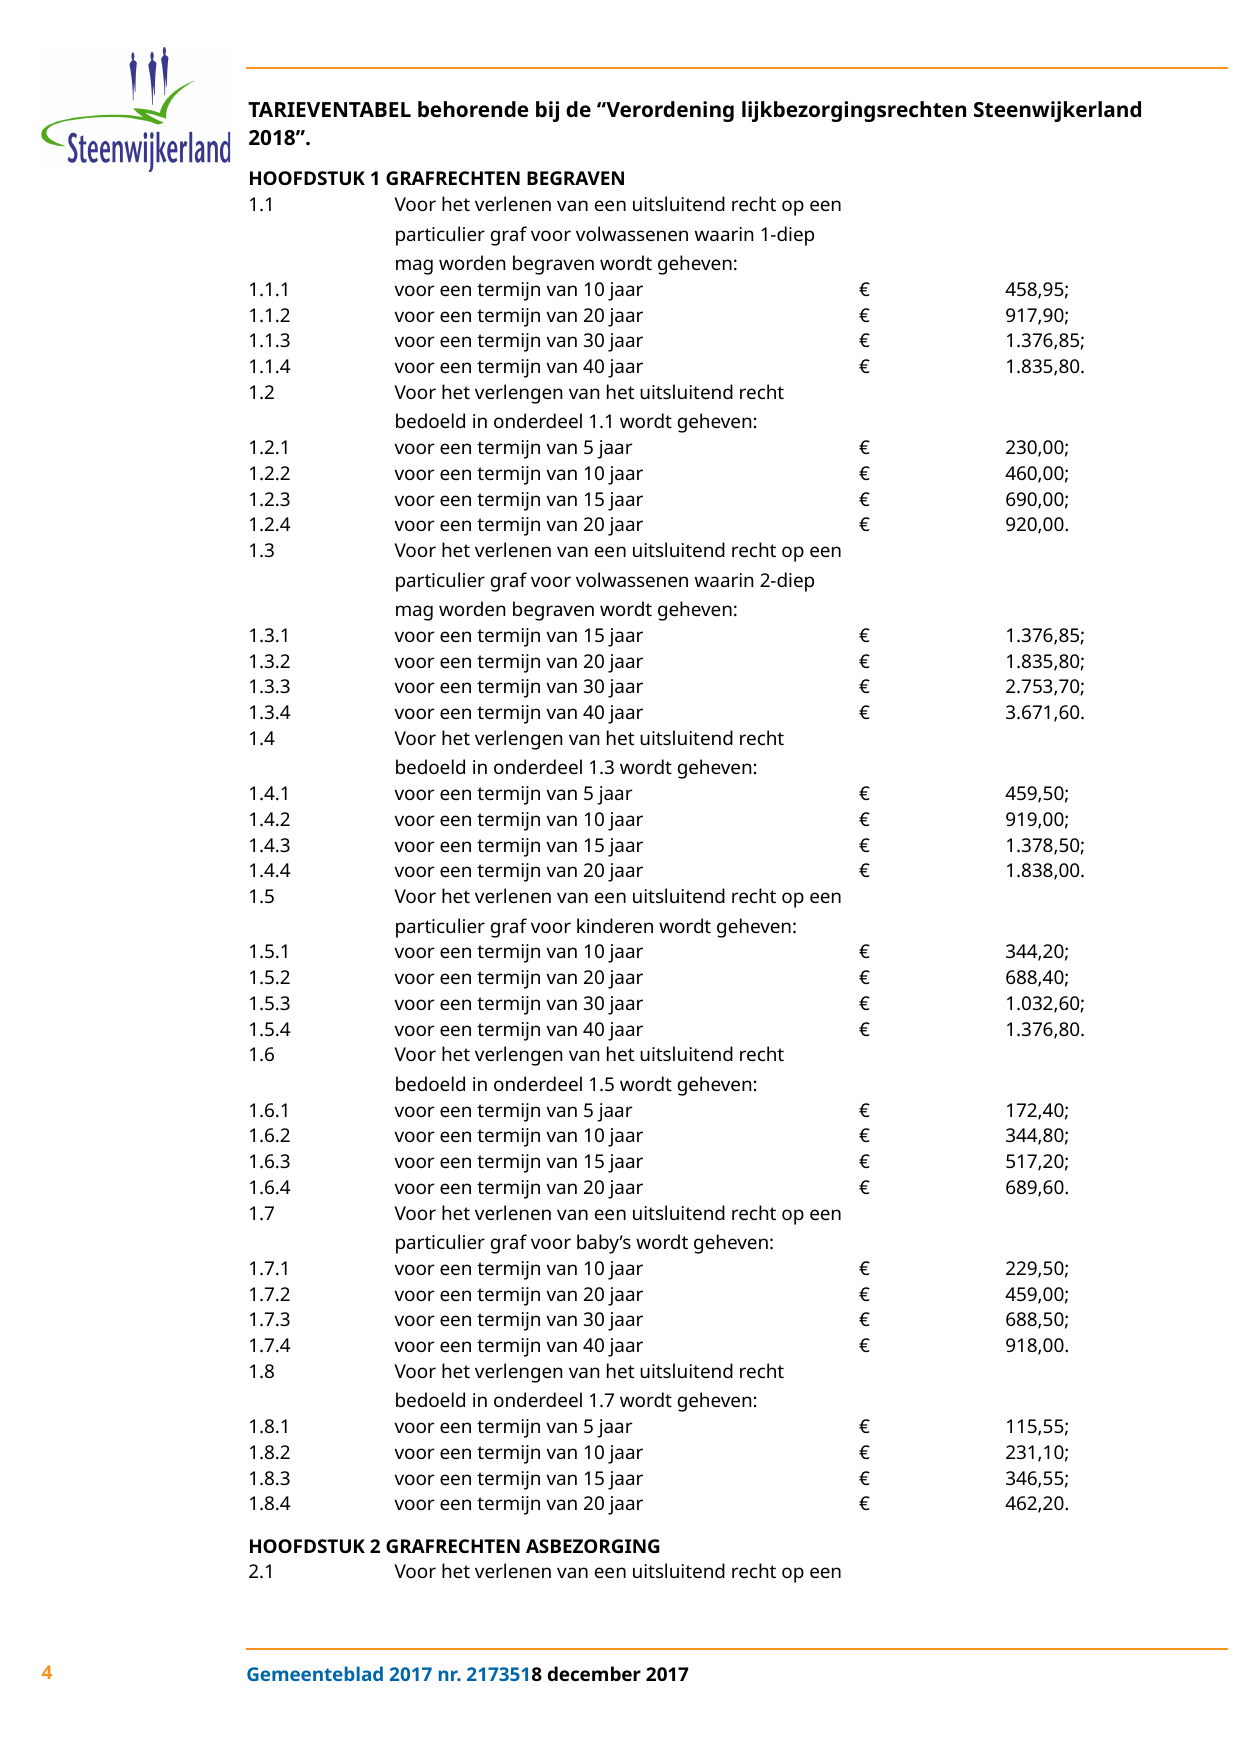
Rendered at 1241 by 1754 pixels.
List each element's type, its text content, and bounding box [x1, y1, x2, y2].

table_cell voor een termijn van 40 jaar [394, 1332, 859, 1358]
table_cell 1.7.2 [248, 1281, 394, 1306]
table_cell € [859, 648, 1005, 673]
table_cell 1.6.3 [248, 1148, 394, 1174]
table_cell voor een termijn van 10 jaar [394, 1123, 859, 1148]
table_cell voor een termijn van 5 jaar [394, 1413, 859, 1439]
table_cell 688,50; [1005, 1306, 1152, 1332]
table_cell 1.838,00. [1005, 858, 1152, 883]
table_header 1.1 [248, 191, 394, 276]
table_cell voor een termijn van 10 jaar [394, 939, 859, 964]
table_header [859, 191, 1005, 276]
text TARIEVENTABEL behorende bij de “Verordening lijkbezorgingsrechten Steenwijkerland 2018”. [248, 95, 1152, 152]
table_cell 1.1.2 [248, 302, 394, 327]
table_cell voor een termijn van 5 jaar [394, 1097, 859, 1122]
table_header [1005, 1559, 1152, 1584]
table_cell 231,10; [1005, 1439, 1152, 1465]
table_cell 1.7.3 [248, 1306, 394, 1332]
table_header 2.1 [248, 1559, 394, 1584]
table_cell € [859, 1332, 1005, 1358]
text HOOFDSTUK 1 GRAFRECHTEN BEGRAVEN [248, 165, 1152, 191]
table_cell voor een termijn van 30 jaar [394, 990, 859, 1016]
table_cell [1005, 725, 1152, 780]
table_cell 115,55; [1005, 1413, 1152, 1439]
table_cell voor een termijn van 20 jaar [394, 1281, 859, 1306]
table_cell [1005, 1200, 1152, 1255]
table_cell 1.3.3 [248, 674, 394, 699]
table_cell € [859, 990, 1005, 1016]
table_cell 1.2.2 [248, 460, 394, 486]
table_header [1005, 191, 1152, 276]
table_cell voor een termijn van 20 jaar [394, 858, 859, 883]
table_cell 2.753,70; [1005, 674, 1152, 699]
picture [41, 47, 231, 172]
table_cell Voor het verlengen van het uitsluitend recht bedoeld in onderdeel 1.1 wordt geheven: [394, 379, 859, 434]
table_cell € [859, 434, 1005, 460]
table_cell 918,00. [1005, 1332, 1152, 1358]
table_cell 1.5.3 [248, 990, 394, 1016]
table_cell voor een termijn van 30 jaar [394, 328, 859, 353]
table_cell [859, 537, 1005, 622]
table_cell 1.8 [248, 1358, 394, 1413]
table_cell € [859, 780, 1005, 806]
table_cell [859, 379, 1005, 434]
table_cell 1.6 [248, 1041, 394, 1097]
table_cell 1.376,85; [1005, 328, 1152, 353]
table_cell [1005, 1358, 1152, 1413]
text HOOFDSTUK 2 GRAFRECHTEN ASBEZORGING [248, 1533, 1152, 1559]
table_cell € [859, 1281, 1005, 1306]
table_cell 229,50; [1005, 1255, 1152, 1281]
table_cell 1.032,60; [1005, 990, 1152, 1016]
table_cell voor een termijn van 15 jaar [394, 1148, 859, 1174]
table_cell 1.8.1 [248, 1413, 394, 1439]
table_cell [859, 1041, 1005, 1097]
table_cell € [859, 699, 1005, 725]
table_cell 917,90; [1005, 302, 1152, 327]
table_cell 1.2.1 [248, 434, 394, 460]
table_cell voor een termijn van 10 jaar [394, 460, 859, 486]
table_cell 690,00; [1005, 486, 1152, 511]
table_cell Voor het verlengen van het uitsluitend recht bedoeld in onderdeel 1.5 wordt geheven: [394, 1041, 859, 1097]
table_cell voor een termijn van 20 jaar [394, 1174, 859, 1200]
table_cell 460,00; [1005, 460, 1152, 486]
table_cell € [859, 1148, 1005, 1174]
table_cell € [859, 806, 1005, 832]
table_cell 1.376,85; [1005, 622, 1152, 648]
table_cell 1.6.4 [248, 1174, 394, 1200]
table_cell 1.835,80. [1005, 353, 1152, 379]
table_cell € [859, 1439, 1005, 1465]
table_cell voor een termijn van 30 jaar [394, 674, 859, 699]
table_cell 1.3 [248, 537, 394, 622]
table_cell voor een termijn van 15 jaar [394, 1465, 859, 1490]
table_cell voor een termijn van 10 jaar [394, 1439, 859, 1465]
table_cell 919,00; [1005, 806, 1152, 832]
table_cell € [859, 1174, 1005, 1200]
table_cell 344,80; [1005, 1123, 1152, 1148]
table_cell 1.2 [248, 379, 394, 434]
table_cell 1.1.1 [248, 276, 394, 302]
table_cell 1.8.2 [248, 1439, 394, 1465]
table_cell voor een termijn van 20 jaar [394, 511, 859, 537]
table_cell 1.2.4 [248, 511, 394, 537]
table_cell voor een termijn van 10 jaar [394, 806, 859, 832]
table_cell 1.6.1 [248, 1097, 394, 1122]
table_cell 689,60. [1005, 1174, 1152, 1200]
table_cell Voor het verlengen van het uitsluitend recht bedoeld in onderdeel 1.3 wordt geheven: [394, 725, 859, 780]
table_cell 1.8.4 [248, 1490, 394, 1516]
table_cell € [859, 276, 1005, 302]
table_cell 1.835,80; [1005, 648, 1152, 673]
table_cell 1.5.4 [248, 1016, 394, 1041]
table_cell 1.3.2 [248, 648, 394, 673]
table_cell [1005, 537, 1152, 622]
table_cell voor een termijn van 10 jaar [394, 1255, 859, 1281]
table_cell 1.4.2 [248, 806, 394, 832]
table_cell 1.3.4 [248, 699, 394, 725]
table_cell € [859, 1490, 1005, 1516]
table_cell 1.7.1 [248, 1255, 394, 1281]
table_cell € [859, 511, 1005, 537]
table_cell € [859, 674, 1005, 699]
table_cell voor een termijn van 15 jaar [394, 832, 859, 857]
table_cell 1.4.3 [248, 832, 394, 857]
table_cell € [859, 1097, 1005, 1122]
table_cell € [859, 1016, 1005, 1041]
table_cell 1.3.1 [248, 622, 394, 648]
table_cell [1005, 379, 1152, 434]
table_cell 1.1.3 [248, 328, 394, 353]
table_cell voor een termijn van 20 jaar [394, 964, 859, 990]
table_cell € [859, 1255, 1005, 1281]
table_cell 1.4.4 [248, 858, 394, 883]
table_cell € [859, 328, 1005, 353]
table_cell 1.6.2 [248, 1123, 394, 1148]
table_header [859, 1559, 1005, 1584]
table_cell [859, 725, 1005, 780]
table_cell € [859, 1465, 1005, 1490]
table_cell 1.5.2 [248, 964, 394, 990]
table_cell Voor het verlenen van een uitsluitend recht op een particulier graf voor volwassenen waarin 2-diep mag worden begraven wordt geheven: [394, 537, 859, 622]
table_cell voor een termijn van 10 jaar [394, 276, 859, 302]
table_cell voor een termijn van 5 jaar [394, 434, 859, 460]
table_cell voor een termijn van 15 jaar [394, 486, 859, 511]
table_cell 1.4.1 [248, 780, 394, 806]
table_cell [1005, 883, 1152, 938]
table_cell € [859, 832, 1005, 857]
table_cell € [859, 486, 1005, 511]
table_cell 1.5 [248, 883, 394, 938]
table_cell voor een termijn van 30 jaar [394, 1306, 859, 1332]
table_cell 1.7.4 [248, 1332, 394, 1358]
table_cell 3.671,60. [1005, 699, 1152, 725]
table_cell 458,95; [1005, 276, 1152, 302]
table_cell € [859, 858, 1005, 883]
table_cell 230,00; [1005, 434, 1152, 460]
table_cell voor een termijn van 20 jaar [394, 648, 859, 673]
table_cell € [859, 460, 1005, 486]
table_header Voor het verlenen van een uitsluitend recht op een particulier graf voor volwassenen waarin 1-diep mag worden begraven wordt geheven: [394, 191, 859, 276]
table_cell 1.8.3 [248, 1465, 394, 1490]
table_cell 462,20. [1005, 1490, 1152, 1516]
table_cell Voor het verlenen van een uitsluitend recht op een particulier graf voor kinderen wordt geheven: [394, 883, 859, 938]
table_cell € [859, 1413, 1005, 1439]
table_cell voor een termijn van 15 jaar [394, 622, 859, 648]
table_cell 517,20; [1005, 1148, 1152, 1174]
table_cell voor een termijn van 40 jaar [394, 353, 859, 379]
table_cell [1005, 1041, 1152, 1097]
table_cell € [859, 1306, 1005, 1332]
table_cell € [859, 622, 1005, 648]
table_cell 459,50; [1005, 780, 1152, 806]
table_cell 1.376,80. [1005, 1016, 1152, 1041]
table_cell 459,00; [1005, 1281, 1152, 1306]
table_cell € [859, 302, 1005, 327]
table_cell 1.1.4 [248, 353, 394, 379]
table_cell 1.4 [248, 725, 394, 780]
table_cell Voor het verlengen van het uitsluitend recht bedoeld in onderdeel 1.7 wordt geheven: [394, 1358, 859, 1413]
table_cell 920,00. [1005, 511, 1152, 537]
table_cell € [859, 964, 1005, 990]
table_cell [859, 1200, 1005, 1255]
table_cell voor een termijn van 40 jaar [394, 699, 859, 725]
table_cell [859, 1358, 1005, 1413]
table_cell 344,20; [1005, 939, 1152, 964]
table_cell € [859, 1123, 1005, 1148]
table_cell 1.2.3 [248, 486, 394, 511]
table_cell [859, 883, 1005, 938]
table_cell 1.5.1 [248, 939, 394, 964]
table_cell voor een termijn van 20 jaar [394, 1490, 859, 1516]
table_cell voor een termijn van 40 jaar [394, 1016, 859, 1041]
table_cell € [859, 939, 1005, 964]
table_header Voor het verlenen van een uitsluitend recht op een [394, 1559, 859, 1584]
table_cell € [859, 353, 1005, 379]
table_cell 1.7 [248, 1200, 394, 1255]
table_cell Voor het verlenen van een uitsluitend recht op een particulier graf voor baby’s wordt geheven: [394, 1200, 859, 1255]
table_cell 346,55; [1005, 1465, 1152, 1490]
table_cell 1.378,50; [1005, 832, 1152, 857]
table_cell voor een termijn van 20 jaar [394, 302, 859, 327]
table_cell voor een termijn van 5 jaar [394, 780, 859, 806]
table_cell 172,40; [1005, 1097, 1152, 1122]
table_cell 688,40; [1005, 964, 1152, 990]
